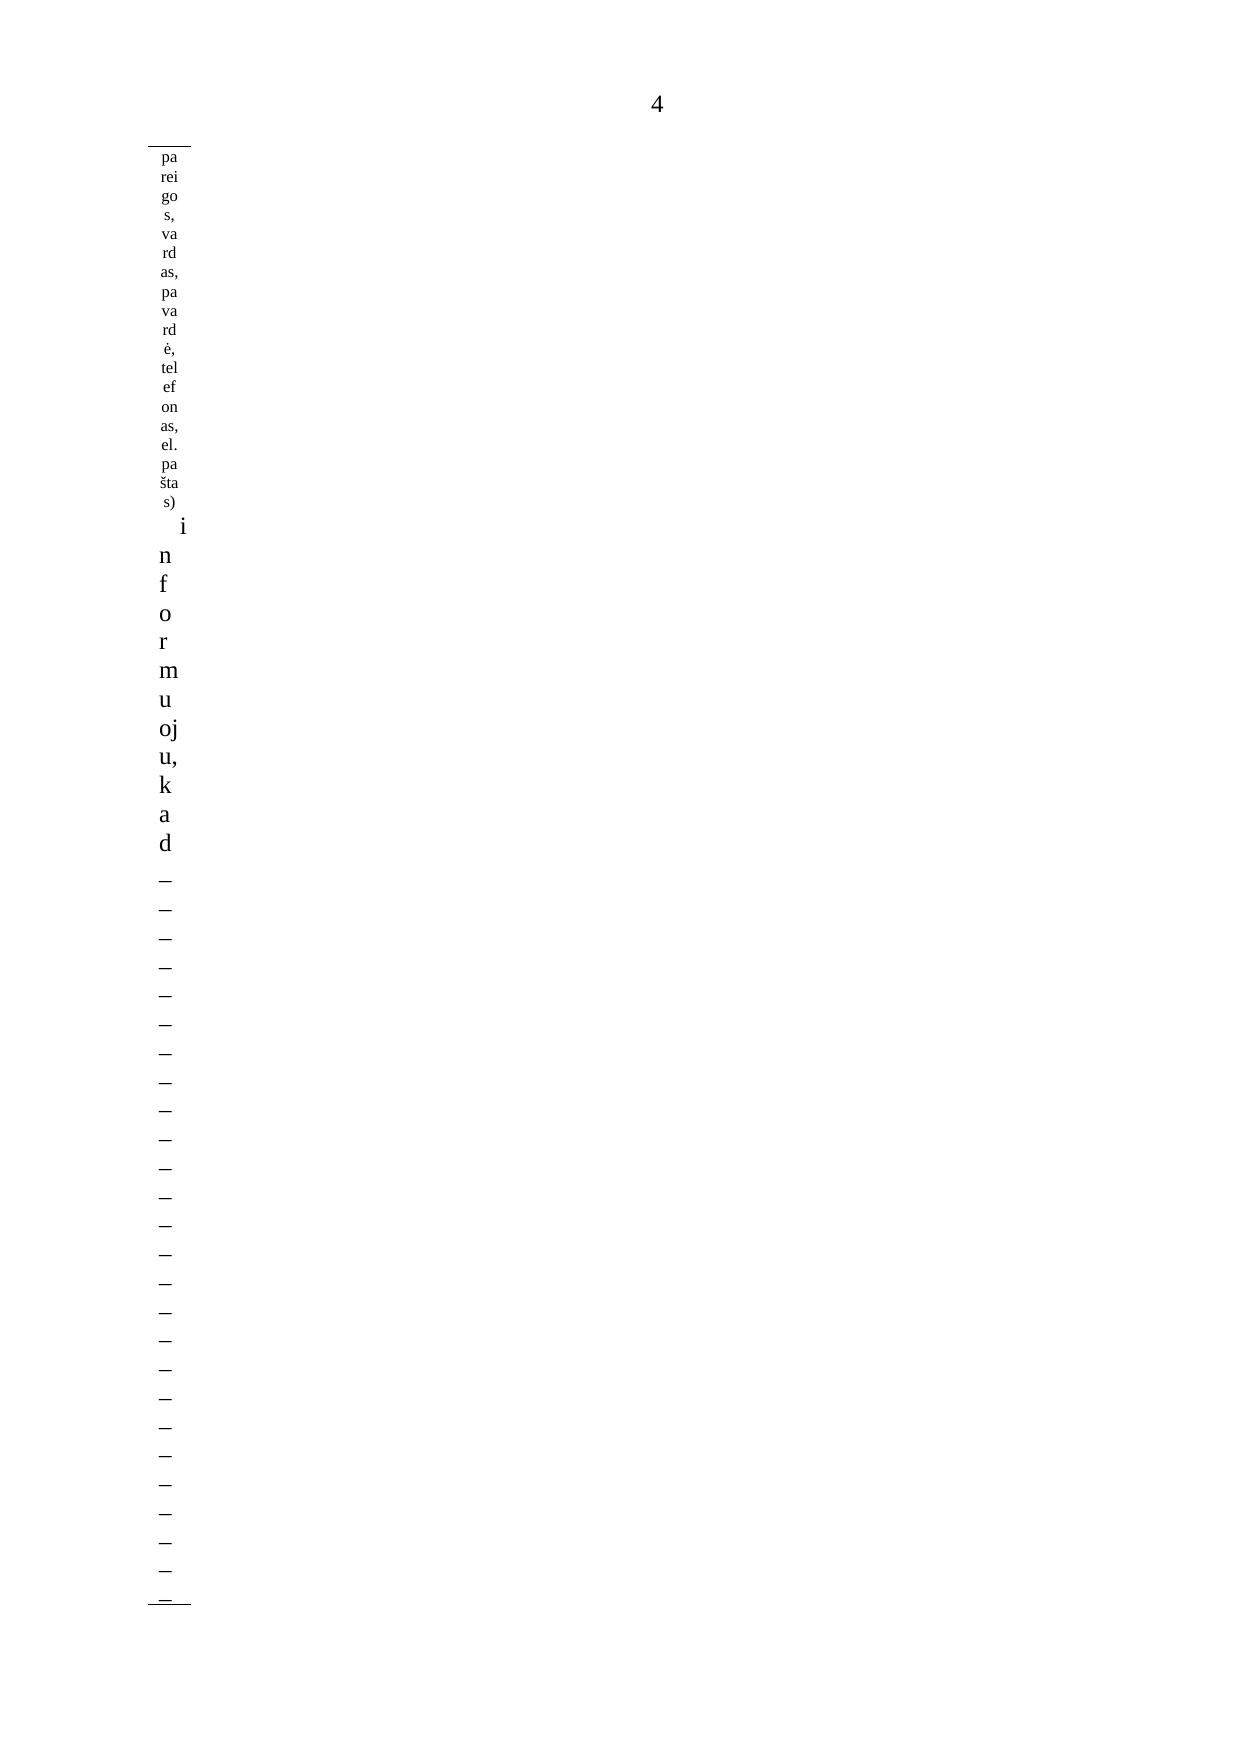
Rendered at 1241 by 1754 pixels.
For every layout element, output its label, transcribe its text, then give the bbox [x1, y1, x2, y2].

table_cell pareigos, vardas, pavardė, telefonas, el. paštas) [148, 147, 191, 511]
table_cell informuoju, kad__________________________ [148, 511, 191, 1604]
